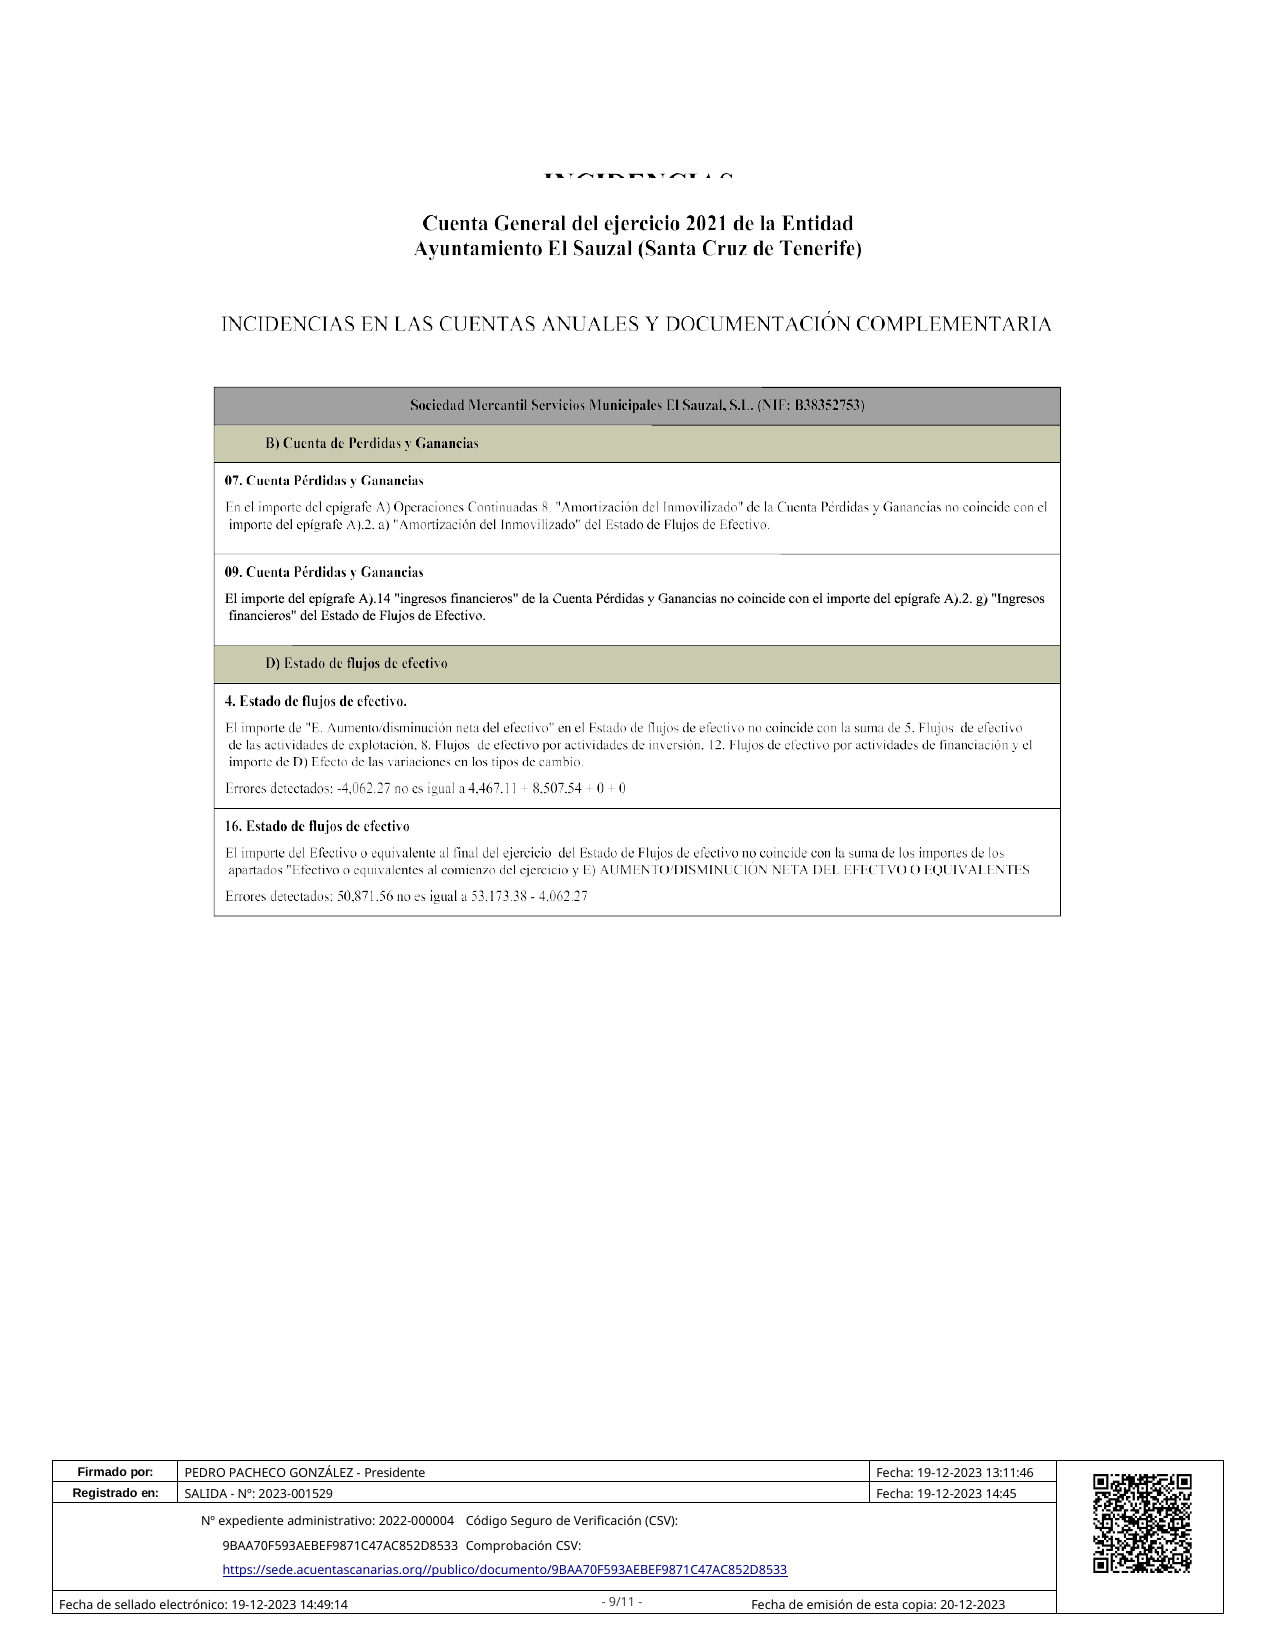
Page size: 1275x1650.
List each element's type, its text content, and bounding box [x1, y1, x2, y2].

table_header Firmado por: [53, 1461, 177, 1481]
table_cell Fecha de sellado electrónico: 19-12-2023 14:49:14 - 9/11 - Fecha de emisión de esta copia: 20-12-2023 [53, 1591, 1056, 1613]
table_header [1057, 1461, 1223, 1613]
table_header Fecha: 19-12-2023 13:11:46 [870, 1461, 1056, 1481]
table_cell Nº expediente administrativo: 2022-000004 Código Seguro de Verificación (CSV): 9BAA70F593AEBEF9871C47AC852D8533 Comprobación CSV: https://sede.acuentascanarias.org//publico/documento/9BAA70F593AEBEF9871C47AC852D8533 [53, 1503, 1056, 1590]
table_cell SALIDA - Nº: 2023-001529 [178, 1482, 869, 1502]
table_header PEDRO PACHECO GONZÁLEZ - Presidente [178, 1461, 869, 1481]
table_cell Fecha: 19-12-2023 14:45 [870, 1482, 1056, 1502]
table_cell Registrado en: [53, 1482, 177, 1502]
